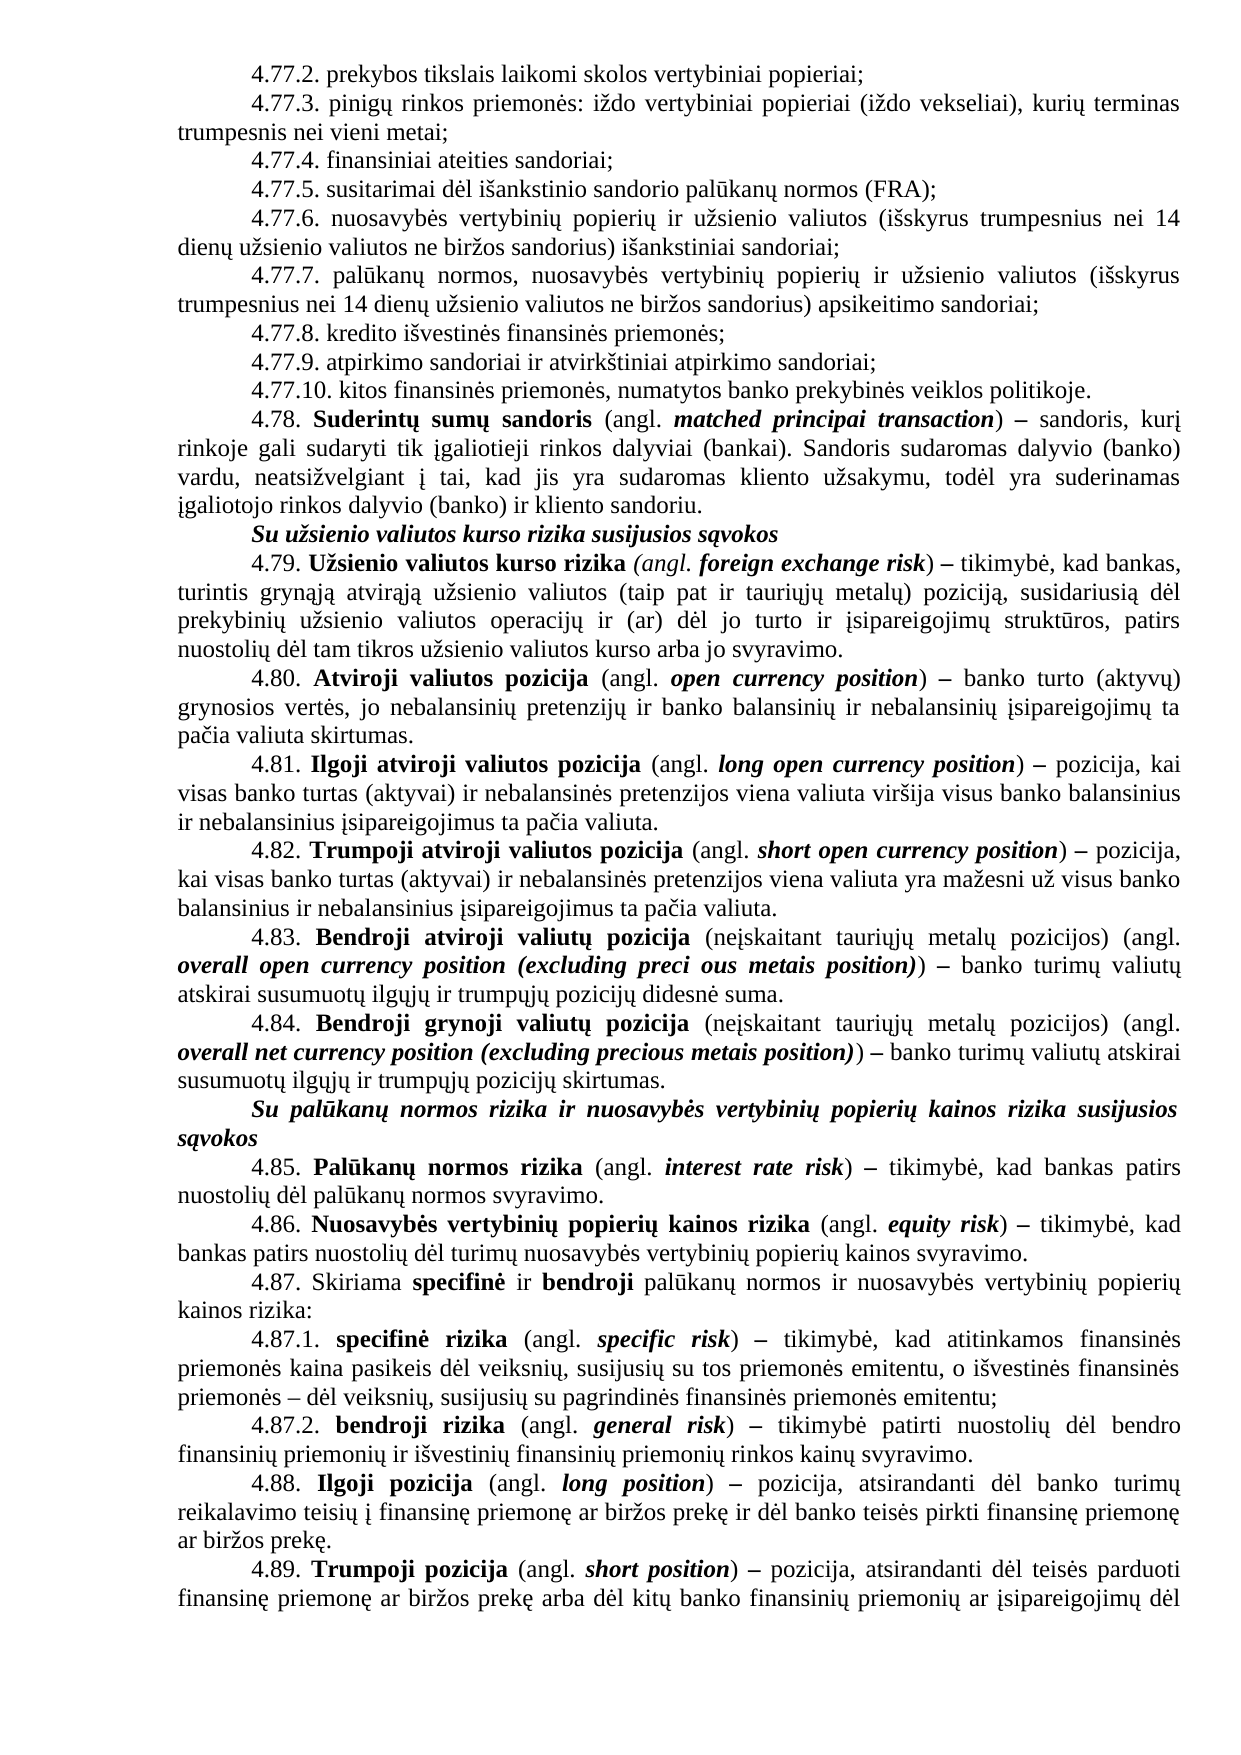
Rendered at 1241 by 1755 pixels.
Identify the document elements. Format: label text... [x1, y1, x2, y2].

text 4.80. Atviroji valiutos pozicija (angl. open currency position) – banko turto (aktyvų) grynosios vertės, jo nebalansinių pretenzijų ir banko balansinių ir nebalansinių įsipareigojimų ta pačia valiuta skirtumas. [177, 663, 1181, 749]
text Su užsienio valiutos kurso rizika susijusios sąvokos [177, 519, 1181, 548]
text 4.88. Ilgoji pozicija (angl. long position) – pozicija, atsirandanti dėl banko turimų reikalavimo teisių į finansinę priemonę ar biržos prekę ir dėl banko teisės pirkti finansinę priemonę ar biržos prekę. [177, 1468, 1181, 1554]
text 4.87. Skiriama specifinė ir bendroji palūkanų normos ir nuosavybės vertybinių popierių kainos rizika: [177, 1267, 1181, 1324]
text 4.85. Palūkanų normos rizika (angl. interest rate risk) – tikimybė, kad bankas patirs nuostolių dėl palūkanų normos svyravimo. [177, 1152, 1181, 1209]
text 4.77.9. atpirkimo sandoriai ir atvirkštiniai atpirkimo sandoriai; [177, 347, 1181, 375]
text 4.77.3. pinigų rinkos priemonės: iždo vertybiniai popieriai (iždo vekseliai), kurių terminas trumpesnis nei vieni metai; [177, 88, 1181, 145]
text 4.87.1. specifinė rizika (angl. specific risk) – tikimybė, kad atitinkamos finansinės priemonės kaina pasikeis dėl veiksnių, susijusių su tos priemonės emitentu, o išvestinės finansinės priemonės – dėl veiksnių, susijusių su pagrindinės finansinės priemonės emitentu; [177, 1324, 1181, 1410]
text Su palūkanų normos rizika ir nuosavybės vertybinių popierių kainos rizika susijusios sąvokos [177, 1094, 1181, 1152]
text 4.77.10. kitos finansinės priemonės, numatytos banko prekybinės veiklos politikoje. [177, 375, 1181, 404]
text 4.77.2. prekybos tikslais laikomi skolos vertybiniai popieriai; [177, 59, 1181, 88]
text 4.77.5. susitarimai dėl išankstinio sandorio palūkanų normos (FRA); [177, 174, 1181, 203]
text 4.79. Užsienio valiutos kurso rizika (angl. foreign exchange risk) – tikimybė, kad bankas, turintis grynąją atvirąją užsienio valiutos (taip pat ir tauriųjų metalų) poziciją, susidariusią dėl prekybinių užsienio valiutos operacijų ir (ar) dėl jo turto ir įsipareigojimų struktūros, patirs nuostolių dėl tam tikros užsienio valiutos kurso arba jo svyravimo. [177, 548, 1181, 663]
text 4.77.8. kredito išvestinės finansinės priemonės; [177, 318, 1181, 347]
text 4.77.7. palūkanų normos, nuosavybės vertybinių popierių ir užsienio valiutos (išskyrus trumpesnius nei 14 dienų užsienio valiutos ne biržos sandorius) apsikeitimo sandoriai; [177, 260, 1181, 318]
text 4.83. Bendroji atviroji valiutų pozicija (neįskaitant tauriųjų metalų pozicijos) (angl. overall open currency position (excluding preci ous metais position)) – banko turimų valiutų atskirai susumuotų ilgųjų ir trumpųjų pozicijų didesnė suma. [177, 922, 1181, 1008]
text 4.86. Nuosavybės vertybinių popierių kainos rizika (angl. equity risk) – tikimybė, kad bankas patirs nuostolių dėl turimų nuosavybės vertybinių popierių kainos svyravimo. [177, 1209, 1181, 1267]
text 4.77.6. nuosavybės vertybinių popierių ir užsienio valiutos (išskyrus trumpesnius nei 14 dienų užsienio valiutos ne biržos sandorius) išankstiniai sandoriai; [177, 203, 1181, 260]
text 4.82. Trumpoji atviroji valiutos pozicija (angl. short open currency position) – pozicija, kai visas banko turtas (aktyvai) ir nebalansinės pretenzijos viena valiuta yra mažesni už visus banko balansinius ir nebalansinius įsipareigojimus ta pačia valiuta. [177, 835, 1181, 922]
text 4.77.4. finansiniai ateities sandoriai; [177, 145, 1181, 174]
text 4.87.2. bendroji rizika (angl. general risk) – tikimybė patirti nuostolių dėl bendro finansinių priemonių ir išvestinių finansinių priemonių rinkos kainų svyravimo. [177, 1410, 1181, 1468]
text 4.89. Trumpoji pozicija (angl. short position) – pozicija, atsirandanti dėl teisės parduoti finansinę priemonę ar biržos prekę arba dėl kitų banko finansinių priemonių ar įsipareigojimų dėl [177, 1554, 1181, 1612]
text 4.84. Bendroji grynoji valiutų pozicija (neįskaitant tauriųjų metalų pozicijos) (angl. overall net currency position (excluding precious metais position)) – banko turimų valiutų atskirai susumuotų ilgųjų ir trumpųjų pozicijų skirtumas. [177, 1008, 1181, 1094]
text 4.81. Ilgoji atviroji valiutos pozicija (angl. long open currency position) – pozicija, kai visas banko turtas (aktyvai) ir nebalansinės pretenzijos viena valiuta viršija visus banko balansinius ir nebalansinius įsipareigojimus ta pačia valiuta. [177, 749, 1181, 835]
text 4.78. Suderintų sumų sandoris (angl. matched principai transaction) – sandoris, kurį rinkoje gali sudaryti tik įgaliotieji rinkos dalyviai (bankai). Sandoris sudaromas dalyvio (banko) vardu, neatsižvelgiant į tai, kad jis yra sudaromas kliento užsakymu, todėl yra suderinamas įgaliotojo rinkos dalyvio (banko) ir kliento sandoriu. [177, 404, 1181, 519]
